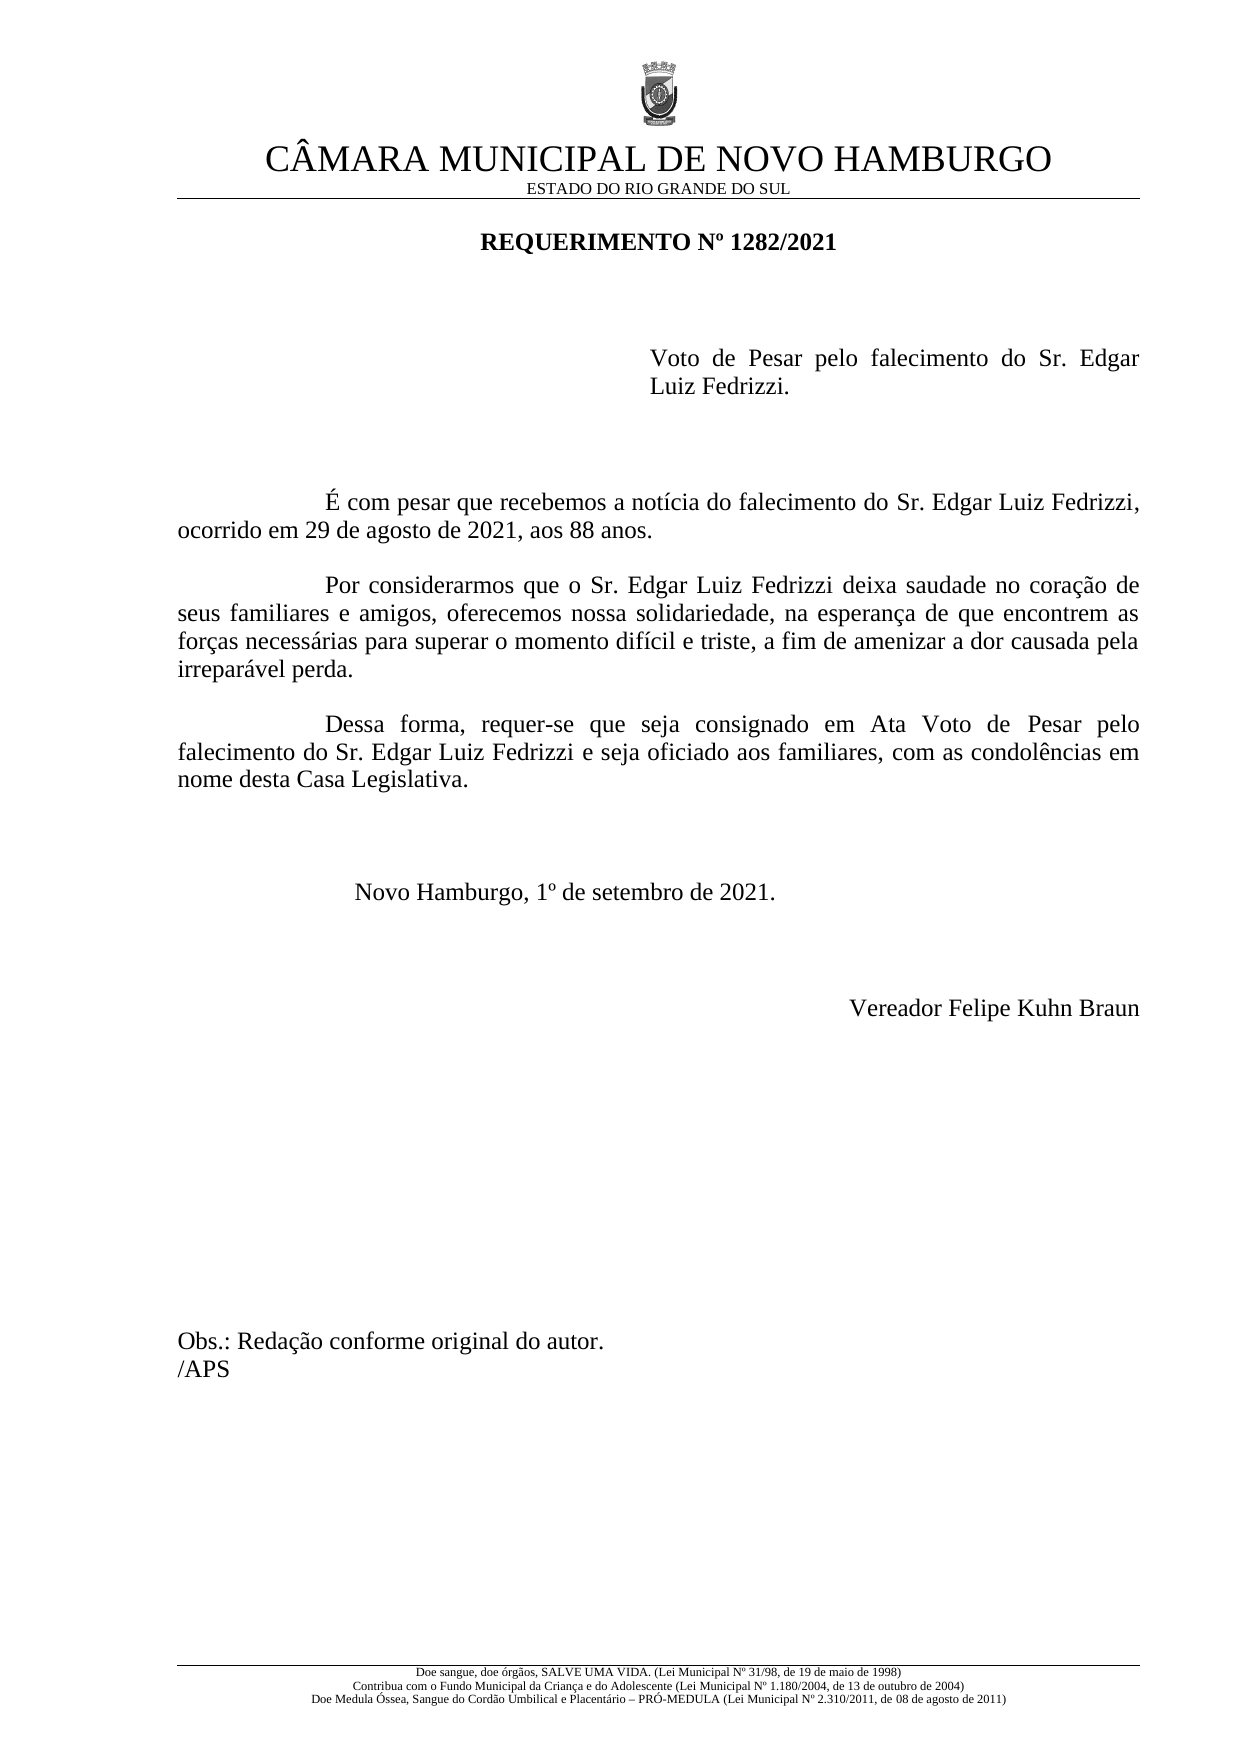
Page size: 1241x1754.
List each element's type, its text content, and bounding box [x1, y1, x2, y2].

text Obs.: Redação conforme original do autor. [177, 1327, 1140, 1355]
text Vereador Felipe Kuhn Braun [649, 994, 1140, 1022]
text Dessa forma, requer-se que seja consignado em Ata Voto de Pesar pelo falecimento do Sr. Edgar Luiz Fedrizzi e seja oficiado aos familiares, com as condolências em nome desta Casa Legislativa. [177, 710, 1140, 793]
text Voto de Pesar pelo falecimento do Sr. Edgar Luiz Fedrizzi. [649, 344, 1140, 400]
text Por considerarmos que o Sr. Edgar Luiz Fedrizzi deixa saudade no coração de seus familiares e amigos, oferecemos nossa solidariedade, na esperança de que encontrem as forças necessárias para superar o momento difícil e triste, a fim de amenizar a dor causada pela irreparável perda. [177, 572, 1140, 682]
text Novo Hamburgo, 1º de setembro de 2021. [177, 878, 1140, 906]
text /APS [177, 1355, 1140, 1382]
text REQUERIMENTO Nº 1282/2021 [177, 228, 1140, 256]
text É com pesar que recebemos a notícia do falecimento do Sr. Edgar Luiz Fedrizzi, ocorrido em 29 de agosto de 2021, aos 88 anos. [177, 488, 1140, 544]
